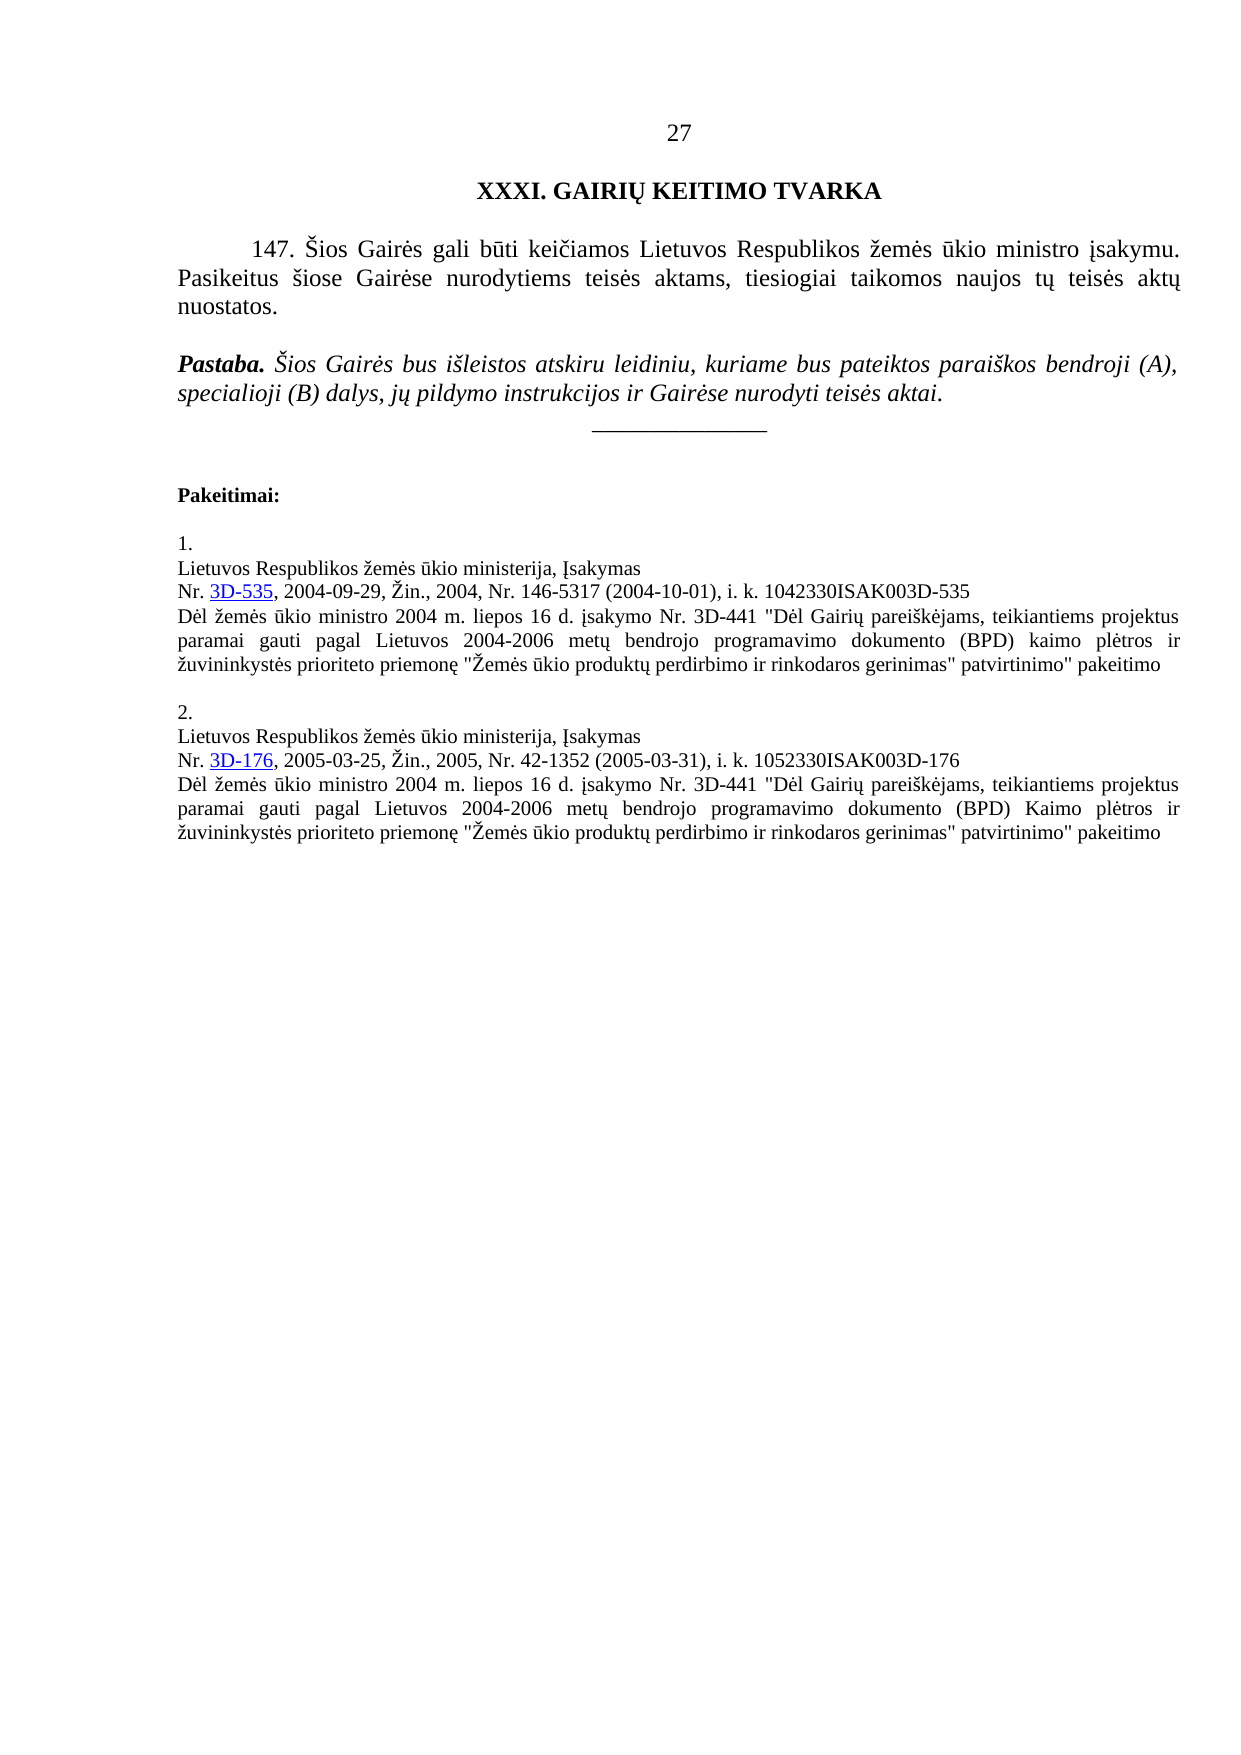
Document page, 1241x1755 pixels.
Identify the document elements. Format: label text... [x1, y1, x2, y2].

text XXXI. GAIRIŲ KEITIMO TVARKA [177, 176, 1181, 205]
text 2. [177, 700, 1181, 724]
text ______________ [177, 406, 1181, 435]
text Lietuvos Respublikos žemės ūkio ministerija, Įsakymas [177, 555, 1181, 579]
text Pakeitimai: [177, 483, 1181, 507]
text Lietuvos Respublikos žemės ūkio ministerija, Įsakymas [177, 724, 1181, 748]
text Pastaba. Šios Gairės bus išleistos atskiru leidiniu, kuriame bus pateiktos paraiškos bendroji (A), specialioji (B) dalys, jų pildymo instrukcijos ir Gairėse nurodyti teisės aktai. [177, 349, 1181, 406]
text 1. [177, 531, 1181, 555]
text 147. Šios Gairės gali būti keičiamos Lietuvos Respublikos žemės ūkio ministro įsakymu. Pasikeitus šiose Gairėse nurodytiems teisės aktams, tiesiogiai taikomos naujos tų teisės aktų nuostatos. [177, 234, 1181, 320]
text Nr. 3D-535, 2004-09-29, Žin., 2004, Nr. 146-5317 (2004-10-01), i. k. 1042330ISAK003D-535 [177, 579, 1181, 603]
text Dėl žemės ūkio ministro 2004 m. liepos 16 d. įsakymo Nr. 3D-441 "Dėl Gairių pareiškėjams, teikiantiems projektus paramai gauti pagal Lietuvos 2004-2006 metų bendrojo programavimo dokumento (BPD) kaimo plėtros ir žuvininkystės prioriteto priemonę "Žemės ūkio produktų perdirbimo ir rinkodaros gerinimas" patvirtinimo" pakeitimo [177, 603, 1181, 676]
text Nr. 3D-176, 2005-03-25, Žin., 2005, Nr. 42-1352 (2005-03-31), i. k. 1052330ISAK003D-176 [177, 748, 1181, 772]
text Dėl žemės ūkio ministro 2004 m. liepos 16 d. įsakymo Nr. 3D-441 "Dėl Gairių pareiškėjams, teikiantiems projektus paramai gauti pagal Lietuvos 2004-2006 metų bendrojo programavimo dokumento (BPD) Kaimo plėtros ir žuvininkystės prioriteto priemonę "Žemės ūkio produktų perdirbimo ir rinkodaros gerinimas" patvirtinimo" pakeitimo [177, 772, 1181, 844]
